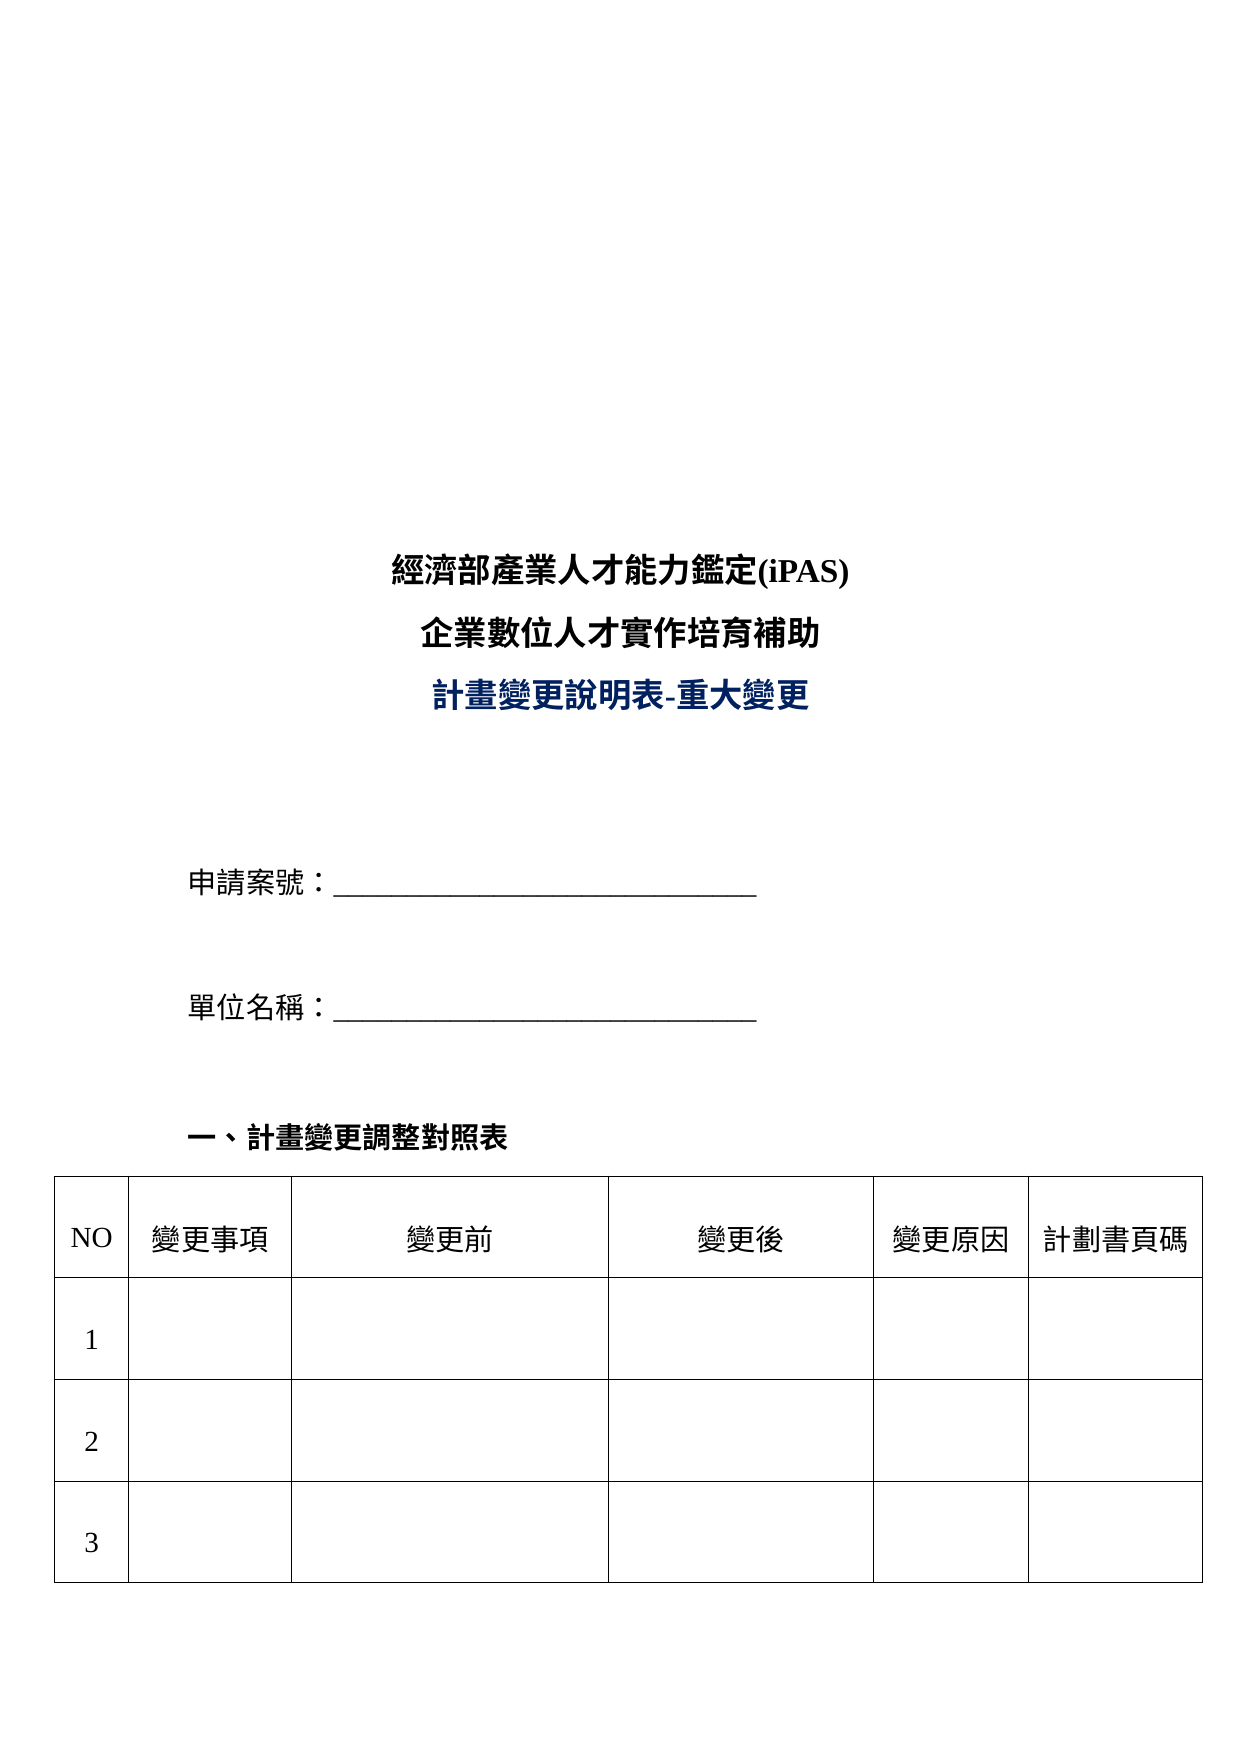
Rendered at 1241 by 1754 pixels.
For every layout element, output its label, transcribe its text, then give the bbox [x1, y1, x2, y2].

table_cell [129, 1380, 291, 1481]
text 單位名稱：_____________________________ [187, 964, 1053, 1026]
table_cell [874, 1380, 1028, 1481]
text 一、計畫變更調整對照表 [187, 1094, 1053, 1157]
table_cell 2 [55, 1380, 128, 1481]
subtitle 經濟部產業人才能力鑑定(iPAS) [187, 526, 1053, 589]
table_header 變更前 [292, 1177, 608, 1277]
table_header 變更後 [609, 1177, 873, 1277]
table_cell [609, 1278, 873, 1379]
table_cell [1029, 1380, 1202, 1481]
table_cell [1029, 1278, 1202, 1379]
table_cell [129, 1482, 291, 1582]
table_cell [609, 1380, 873, 1481]
subtitle 企業數位人才實作培育補助 [187, 589, 1053, 651]
table_header NO [55, 1177, 128, 1277]
table_header 變更事項 [129, 1177, 291, 1277]
table_cell [874, 1278, 1028, 1379]
table_cell [292, 1380, 608, 1481]
table_cell [292, 1278, 608, 1379]
table_cell [874, 1482, 1028, 1582]
table_cell 3 [55, 1482, 128, 1582]
text 申請案號：_____________________________ [187, 839, 1053, 901]
table_header 變更原因 [874, 1177, 1028, 1277]
table_header 計劃書頁碼 [1029, 1177, 1202, 1277]
table_cell [129, 1278, 291, 1379]
table_cell [609, 1482, 873, 1582]
table_cell 1 [55, 1278, 128, 1379]
table_cell [292, 1482, 608, 1582]
table_cell [1029, 1482, 1202, 1582]
text 計畫變更說明表-重大變更 [187, 651, 1053, 714]
